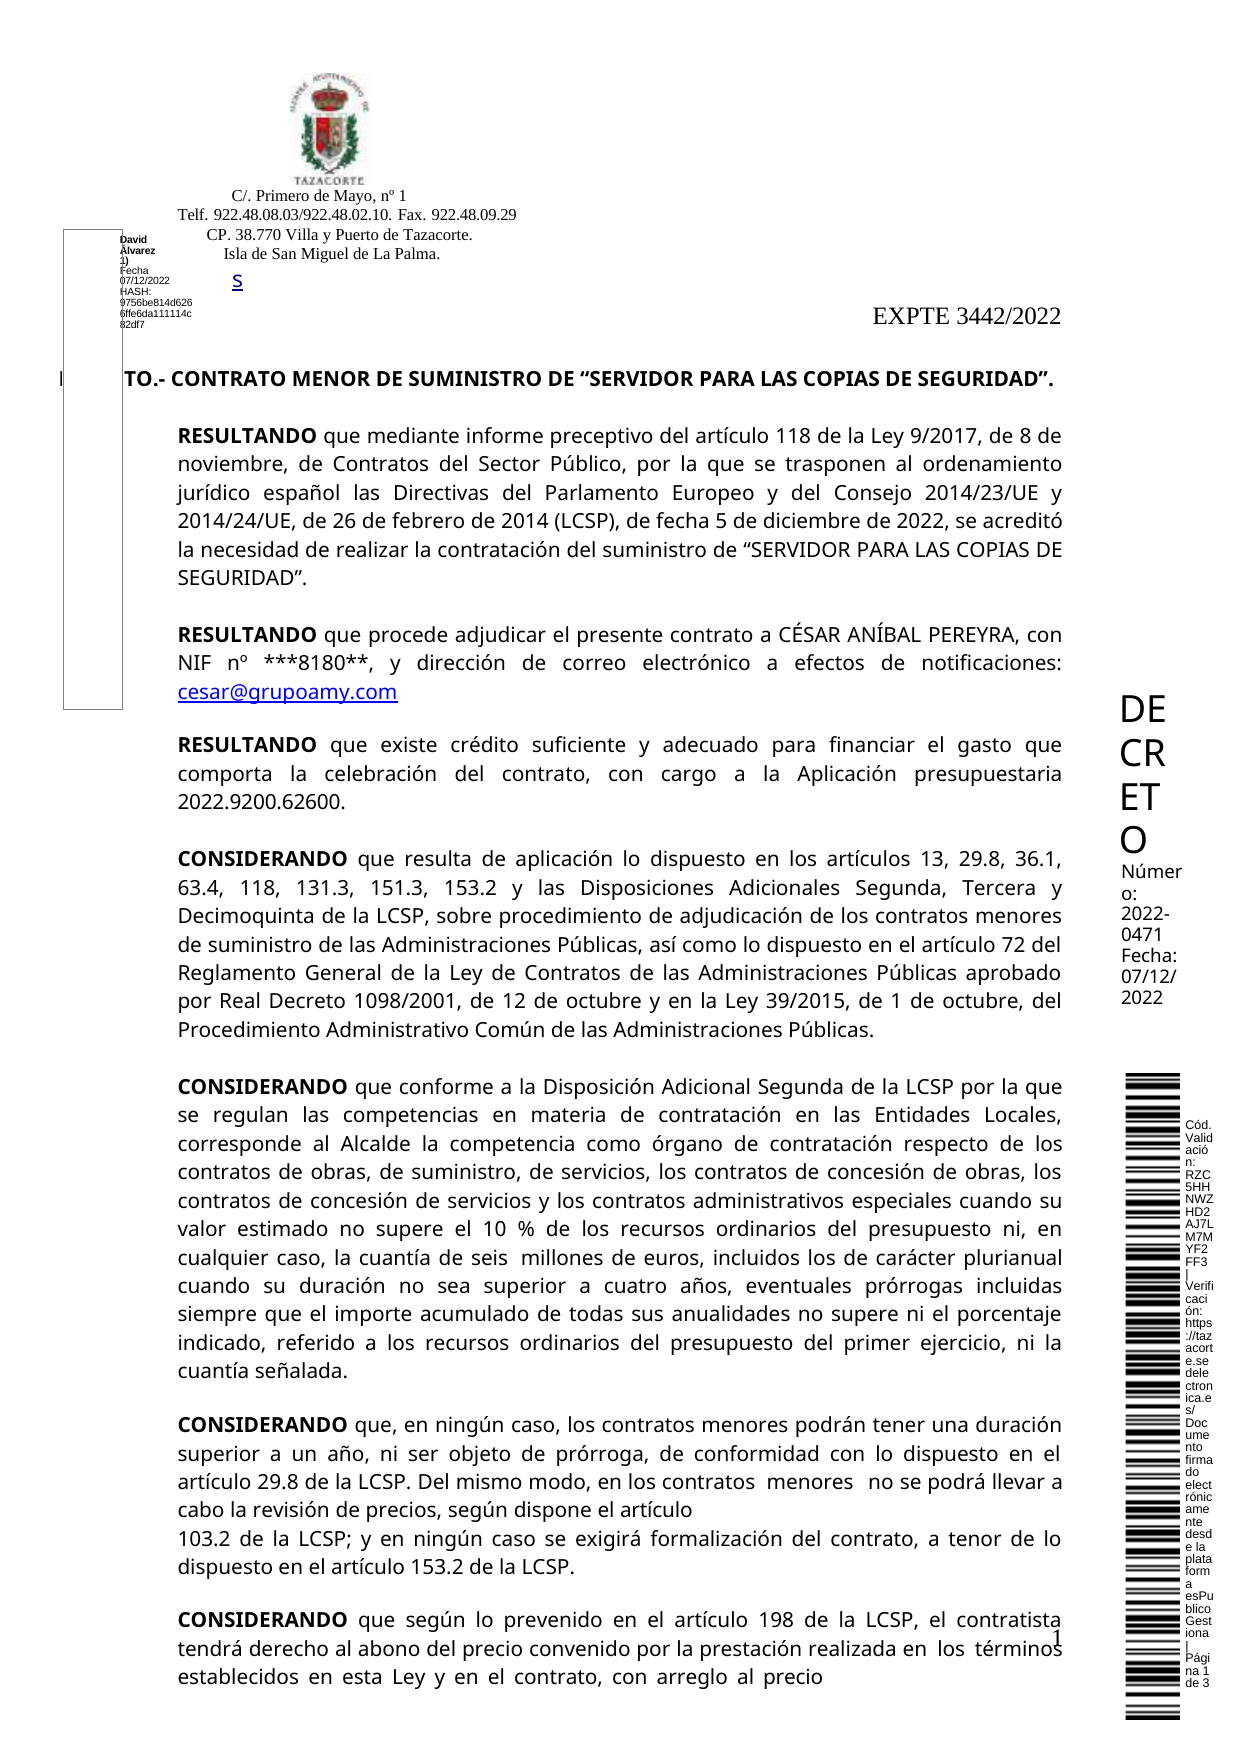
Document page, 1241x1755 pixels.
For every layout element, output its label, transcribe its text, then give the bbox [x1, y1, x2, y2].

text RESULTANDO que procede adjudicar el presente contrato a CÉSAR ANÍBAL PEREYRA, con NIF nº ***8180**, y dirección de correo electrónico a efectos de notificaciones: cesar@grupoamy.com [177, 620, 1063, 705]
text CONSIDERANDO que, en ningún caso, los contratos menores podrán tener una duración superior a un año, ni ser objeto de prórroga, de conformidad con lo dispuesto en el artículo 29.8 de la LCSP. Del mismo modo, en los contratos menores no se podrá llevar a cabo la revisión de precios, según dispone el artículo [177, 1410, 1063, 1524]
text CONSIDERANDO que conforme a la Disposición Adicional Segunda de la LCSP por la que se regulan las competencias en materia de contratación en las Entidades Locales, corresponde al Alcalde la competencia como órgano de contratación respecto de los contratos de obras, de suministro, de servicios, los contratos de concesión de obras, los contratos de concesión de servicios y los contratos administrativos especiales cuando su valor estimado no supere el 10 % de los recursos ordinarios del presupuesto ni, en cualquier caso, la cuantía de seis millones de euros, incluidos los de carácter plurianual cuando su duración no sea superior a cuatro años, eventuales prórrogas incluidas siempre que el importe acumulado de todas sus anualidades no supere ni el porcentaje indicado, referido a los recursos ordinarios del presupuesto del primer ejercicio, ni la cuantía señalada. [177, 1072, 1064, 1385]
text RESULTANDO que mediante informe preceptivo del artículo 118 de la Ley 9/2017, de 8 de noviembre, de Contratos del Sector Público, por la que se trasponen al ordenamiento jurídico español las Directivas del Parlamento Europeo y del Consejo 2014/23/UE y 2014/24/UE, de 26 de febrero de 2014 (LCSP), de fecha 5 de diciembre de 2022, se acreditó la necesidad de realizar la contratación del suministro de “SERVIDOR PARA LAS COPIAS DE SEGURIDAD”. [177, 421, 1064, 592]
text CONSIDERANDO que según lo prevenido en el artículo 198 de la LCSP, el contratista tendrá derecho al abono del precio convenido por la prestación realizada en los términos establecidos en esta Ley y en el contrato, con arreglo al precio [177, 1606, 1063, 1691]
text RESULTANDO que existe crédito suficiente y adecuado para financiar el gasto que comporta la celebración del contrato, con cargo a la Aplicación presupuestaria 2022.9200.62600. [177, 731, 1063, 816]
text Cód. Validación: RZC5HHNWZHD2AJ7LM7MYF2FF3 | Verificación: https://tazacorte.sedelectronica.es/ Documento firmado electrónicamente desde la plataforma esPublico Gestiona | Página 1 de 3 [1185, 1120, 1214, 1690]
text Número: 2022-0471 Fecha: 07/12/2022 [1121, 862, 1185, 1009]
text CONSIDERANDO que resulta de aplicación lo dispuesto en los artículos 13, 29.8, 36.1, 63.4, 118, 131.3, 151.3, 153.2 y las Disposiciones Adicionales Segunda, Tercera y Decimoquinta de la LCSP, sobre procedimiento de adjudicación de los contratos menores de suministro de las Administraciones Públicas, así como lo dispuesto en el artículo 72 del Reglamento General de la Ley de Contratos de las Administraciones Públicas aprobado por Real Decreto 1098/2001, de 12 de octubre y en la Ley 39/2015, de 1 de octubre, del Procedimiento Administrativo Común de las Administraciones Públicas. [177, 844, 1063, 1043]
text 103.2 de la LCSP; y en ningún caso se exigirá formalización del contrato, a tenor de lo dispuesto en el artículo 153.2 de la LCSP. [177, 1524, 1062, 1581]
text DECRETO [1119, 688, 1185, 862]
text [1117, 686, 1185, 1033]
subtitle DECRETO.- CONTRATO MENOR DE SUMINISTRO DE “SERVIDOR PARA LAS COPIAS DE SEGURIDAD”. [123, 364, 1064, 392]
